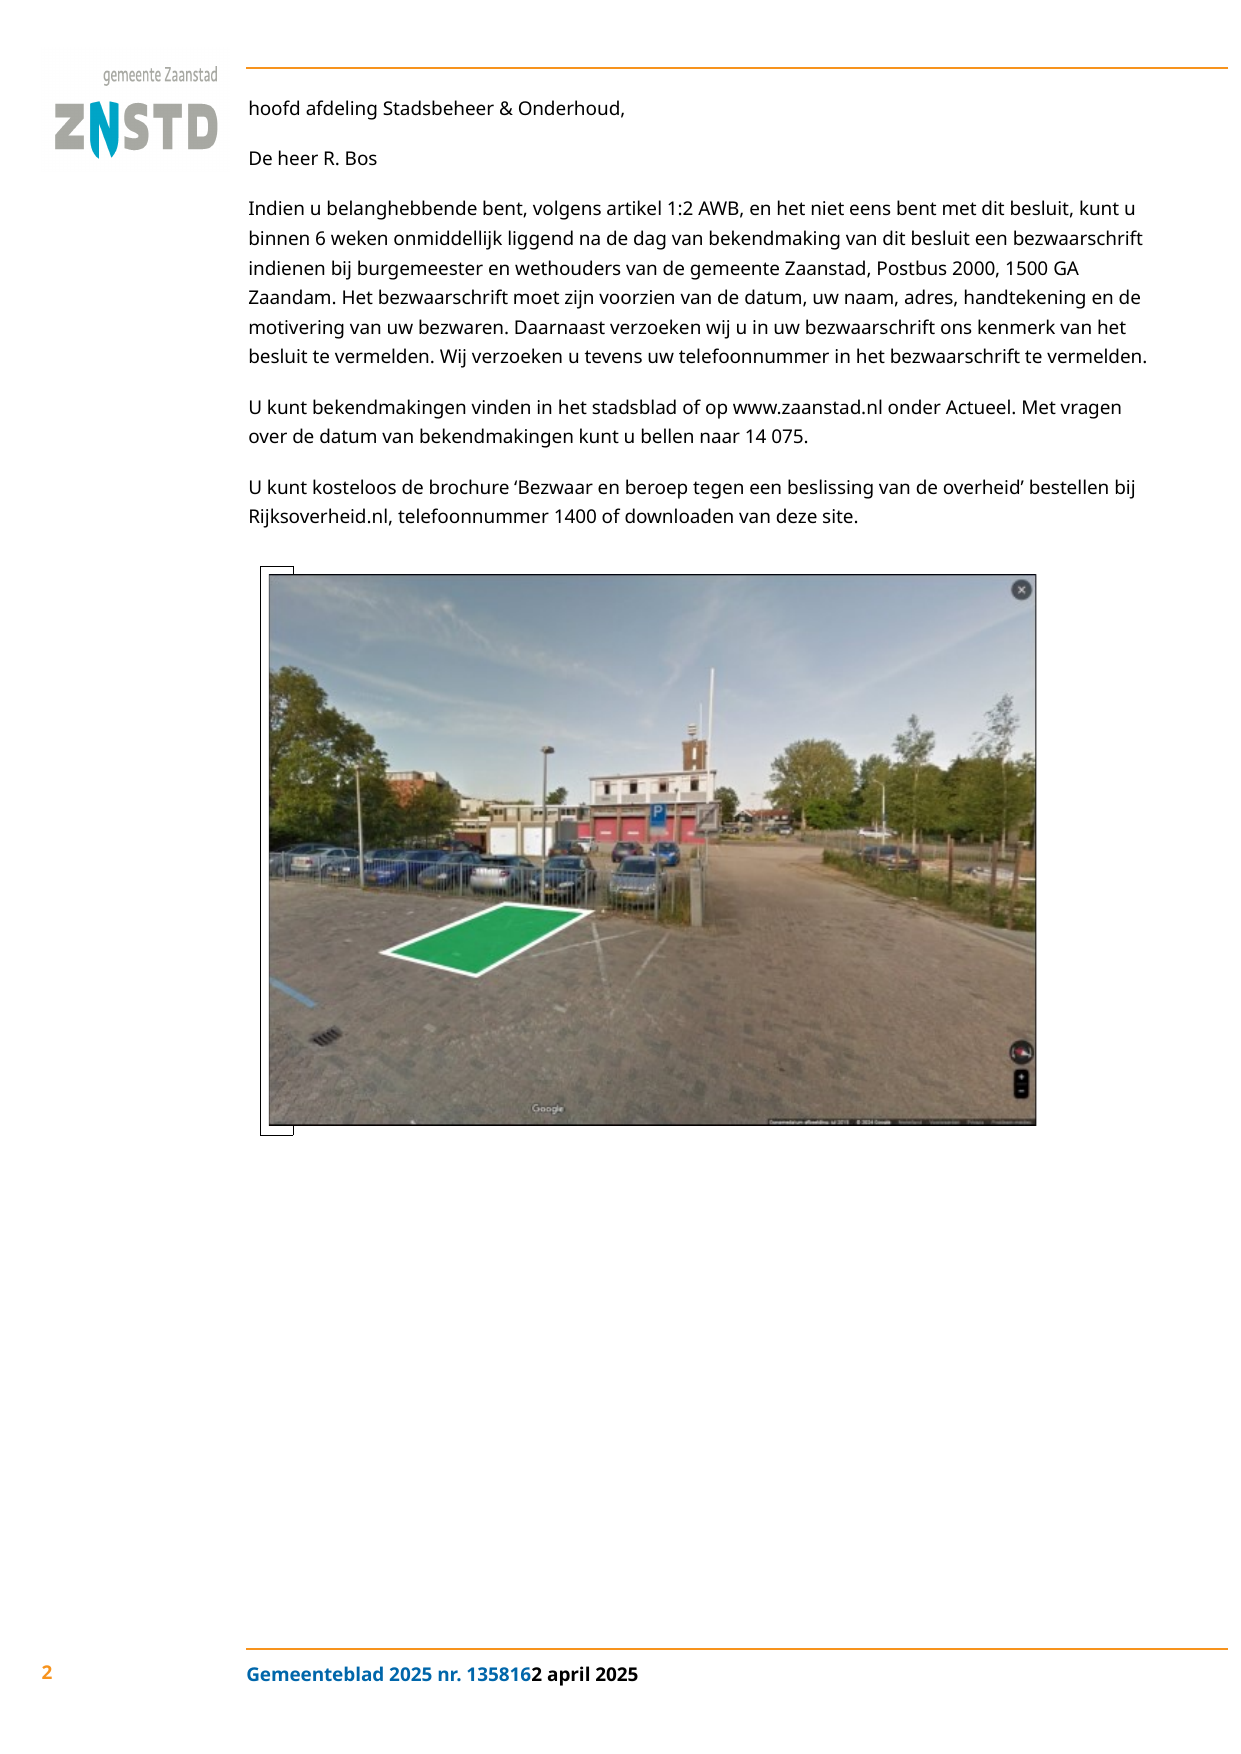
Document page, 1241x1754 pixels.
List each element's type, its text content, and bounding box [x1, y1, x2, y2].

text U kunt bekendmakingen vinden in het stadsblad of op www.zaanstad.nl onder Actueel. Met vragen over de datum van bekendmakingen kunt u bellen naar 14 075. [248, 394, 1152, 449]
picture [268, 574, 1037, 1126]
text Indien u belanghebbende bent, volgens artikel 1:2 AWB, en het niet eens bent met dit besluit, kunt u binnen 6 weken onmiddellijk liggend na de dag van bekendmaking van dit besluit een bezwaarschrift indienen bij burgemeester en wethouders van de gemeente Zaanstad, Postbus 2000, 1500 GA Zaandam. Het bezwaarschrift moet zijn voorzien van de datum, uw naam, adres, handtekening en de motivering van uw bezwaren. Daarnaast verzoeken wij u in uw bezwaarschrift ons kenmerk van het besluit te vermelden. Wij verzoeken u tevens uw telefoonnummer in het bezwaarschrift te vermelden. [248, 196, 1152, 369]
text De heer R. Bos [248, 145, 1152, 171]
picture [41, 47, 231, 172]
text hoofd afdeling Stadsbeheer & Onderhoud, [248, 95, 1152, 121]
text U kunt kosteloos de brochure ‘Bezwaar en beroep tegen een beslissing van de overheid’ bestellen bij Rijksoverheid.nl, telefoonnummer 1400 of downloaden van deze site. [248, 474, 1152, 529]
